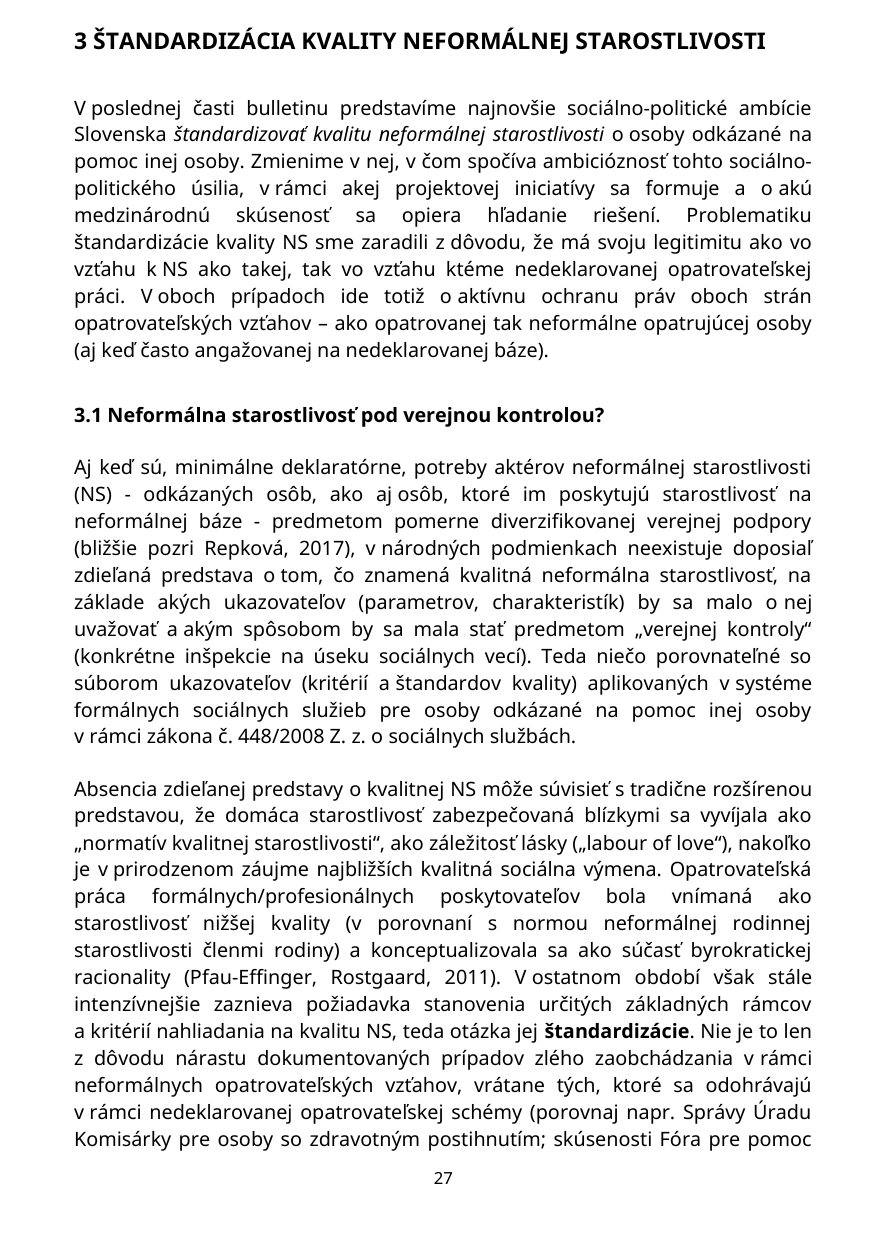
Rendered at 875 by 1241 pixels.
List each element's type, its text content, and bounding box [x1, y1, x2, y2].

text V poslednej časti bulletinu predstavíme najnovšie sociálno-politické ambície Slovenska štandardizovať kvalitu neformálnej starostlivosti o osoby odkázané na pomoc inej osoby. Zmienime v nej, v čom spočíva ambicióznosť tohto sociálno-politického úsilia, v rámci akej projektovej iniciatívy sa formuje a o akú medzinárodnú skúsenosť sa opiera hľadanie riešení. Problematiku štandardizácie kvality NS sme zaradili z dôvodu, že má svoju legitimitu ako vo vzťahu k NS ako takej, tak vo vzťahu ktéme nedeklarovanej opatrovateľskej práci. V oboch prípadoch ide totiž o aktívnu ochranu práv oboch strán opatrovateľských vzťahov – ako opatrovanej tak neformálne opatrujúcej osoby (aj keď často angažovanej na nedeklarovanej báze). [74, 94, 812, 363]
text Aj keď sú, minimálne deklaratórne, potreby aktérov neformálnej starostlivosti (NS) - odkázaných osôb, ako aj osôb, ktoré im poskytujú starostlivosť na neformálnej báze - predmetom pomerne diverzifikovanej verejnej podpory (bližšie pozri Repková, 2017), v národných podmienkach neexistuje doposiaľ zdieľaná predstava o tom, čo znamená kvalitná neformálna starostlivosť, na základe akých ukazovateľov (parametrov, charakteristík) by sa malo o nej uvažovať a akým spôsobom by sa mala stať predmetom „verejnej kontroly“ (konkrétne inšpekcie na úseku sociálnych vecí). Teda niečo porovnateľné so súborom ukazovateľov (kritérií a štandardov kvality) aplikovaných v systéme formálnych sociálnych služieb pre osoby odkázané na pomoc inej osoby v rámci zákona č. 448/2008 Z. z. o sociálnych službách. [74, 453, 812, 750]
subtitle 3 Štandardizácia kvality neformálnej starostlivosti [74, 25, 812, 56]
subtitle 3.1 Neformálna starostlivosť pod verejnou kontrolou? [74, 401, 812, 428]
text Absencia zdieľanej predstavy o kvalitnej NS môže súvisieť s tradične rozšírenou predstavou, že domáca starostlivosť zabezpečovaná blízkymi sa vyvíjala ako „normatív kvalitnej starostlivosti“, ako záležitosť lásky („labour of love“), nakoľko je v prirodzenom záujme najbližších kvalitná sociálna výmena. Opatrovateľská práca formálnych/profesionálnych poskytovateľov bola vnímaná ako starostlivosť nižšej kvality (v porovnaní s normou neformálnej rodinnej starostlivosti členmi rodiny) a konceptualizovala sa ako súčasť byrokratickej racionality (Pfau-Effinger, Rostgaard, 2011). V ostatnom období však stále intenzívnejšie zaznieva požiadavka stanovenia určitých základných rámcov a kritérií nahliadania na kvalitu NS, teda otázka jej štandardizácie. Nie je to len z dôvodu nárastu dokumentovaných prípadov zlého zaobchádzania v rámci neformálnych opatrovateľských vzťahov, vrátane tých, ktoré sa odohrávajú v rámci nedeklarovanej opatrovateľskej schémy (porovnaj napr. Správy Úradu Komisárky pre osoby so zdravotným postihnutím; skúsenosti Fóra pre pomoc [74, 775, 812, 1152]
